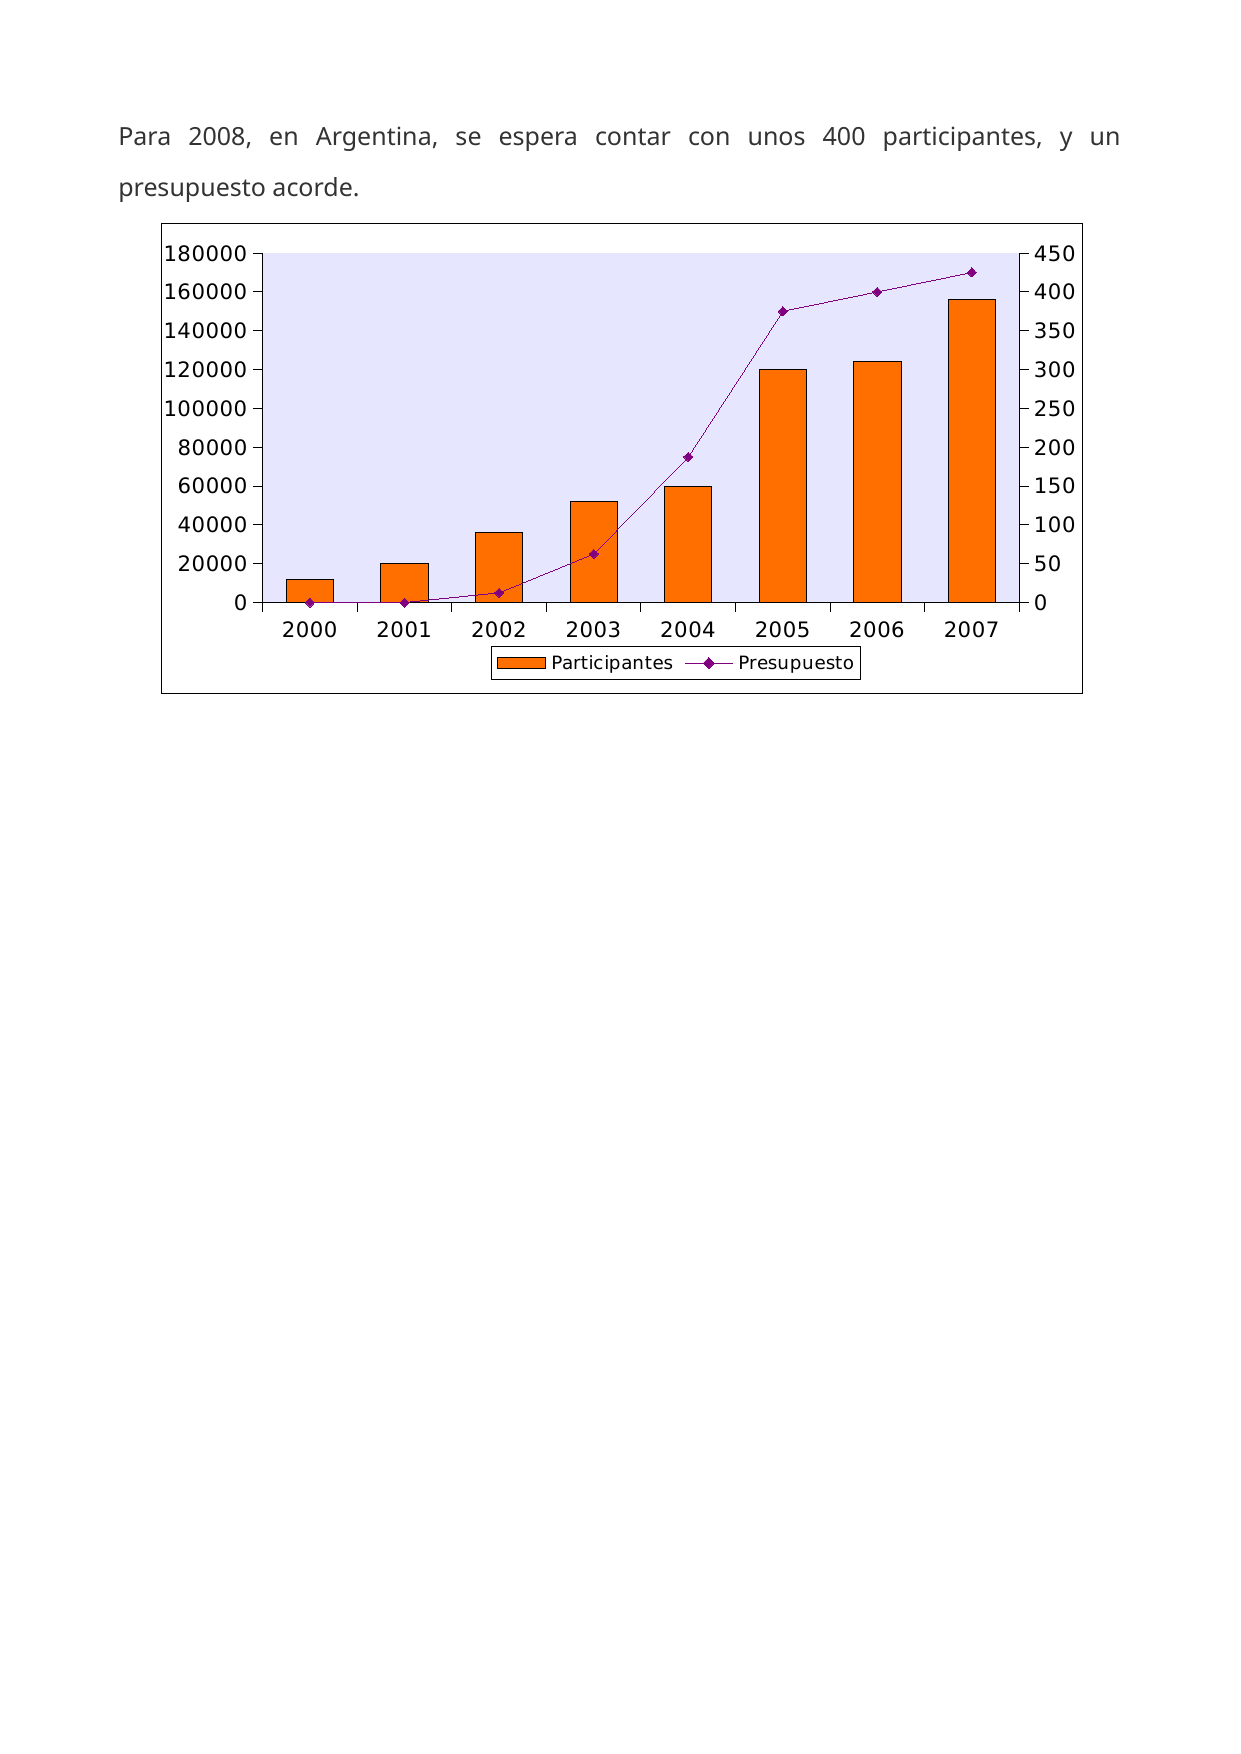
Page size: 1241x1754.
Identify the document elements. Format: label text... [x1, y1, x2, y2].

text Para 2008, en Argentina, se espera contar con unos 400 participantes, y un presupuesto acorde. [118, 118, 1122, 203]
